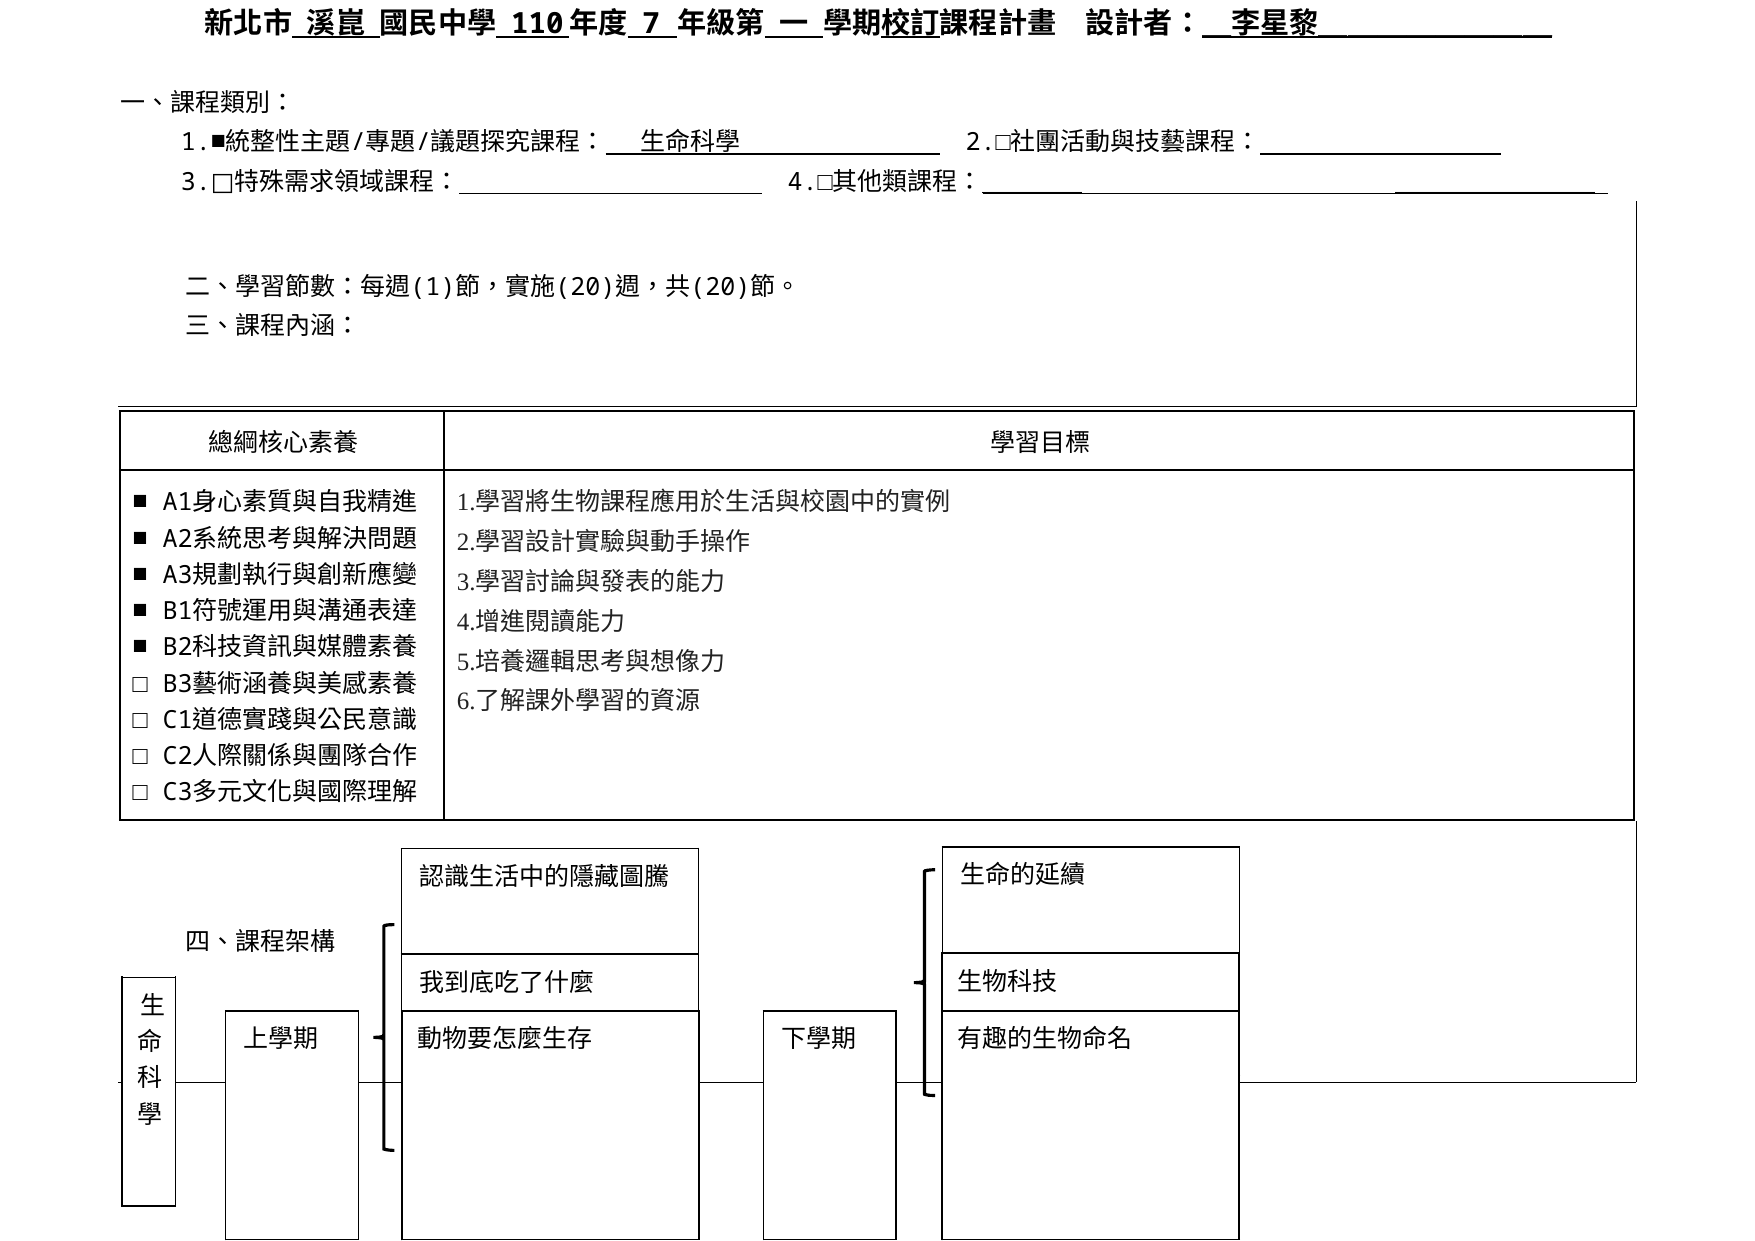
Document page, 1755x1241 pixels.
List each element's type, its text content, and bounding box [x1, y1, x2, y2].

table_header 總綱核心素養 [121, 412, 443, 469]
text 生命科學 [138, 1032, 160, 1118]
table_cell ■ A1身心素質與自我精進 ■ A2系統思考與解決問題 ■ A3規劃執行與創新應變 ■ B1符號運用與溝通表達 ■ B2科技資訊與媒體素養 □ B3藝術涵養與美感素養 □ C1道德實踐與公民意識 □ C2人際關係與團隊合作 □ C3多元文化與國際理解 [121, 471, 443, 818]
text 四、課程架構 [118, 857, 401, 957]
text [1240, 857, 1636, 957]
table_header 學習目標 [445, 412, 1633, 469]
text 有趣的生物命名 [958, 1019, 1223, 1055]
text [699, 857, 942, 957]
text 生命的延續 [958, 855, 1224, 891]
text 認識生活中的隱藏圖騰 [417, 856, 683, 893]
text 下學期 [779, 1019, 880, 1055]
text 動物要怎麼生存 [417, 1019, 683, 1055]
text 上學期 [241, 1019, 342, 1055]
text 二、學習節數：每週(1)節，實施(20)週，共(20)節。 [118, 201, 1636, 241]
text 新北市 溪崑 國民中學 110年度 7 年級第 一 學期校訂課程計畫 設計者：＿李星黎＿＿＿＿＿＿＿＿ [118, 0, 1636, 42]
text 生命科學 [138, 985, 160, 1036]
text 一、課程類別： [118, 82, 1636, 118]
text 三、課程內涵： [118, 241, 1636, 406]
text [943, 954, 1238, 1010]
text 我到底吃了什麼 [417, 962, 683, 998]
text 生命科學 [138, 1120, 160, 1130]
text 1.■統整性主題/專題/議題探究課程： 生命科學 2.□社團活動與技藝課程： [118, 122, 1636, 158]
table_cell 1.學習將生物課程應用於生活與校園中的實例 2.學習設計實驗與動手操作 3.學習討論與發表的能力 4.增進閱讀能力 5.培養邏輯思考與想像力 6.了解課外學習的資源 [445, 471, 1633, 818]
text 3.□特殊需求領域課程： 4.□其他類課程：＿＿＿＿ ＿＿＿＿＿＿＿＿ [118, 162, 1636, 198]
text 生物科技 [958, 961, 1223, 997]
text [402, 955, 698, 1010]
